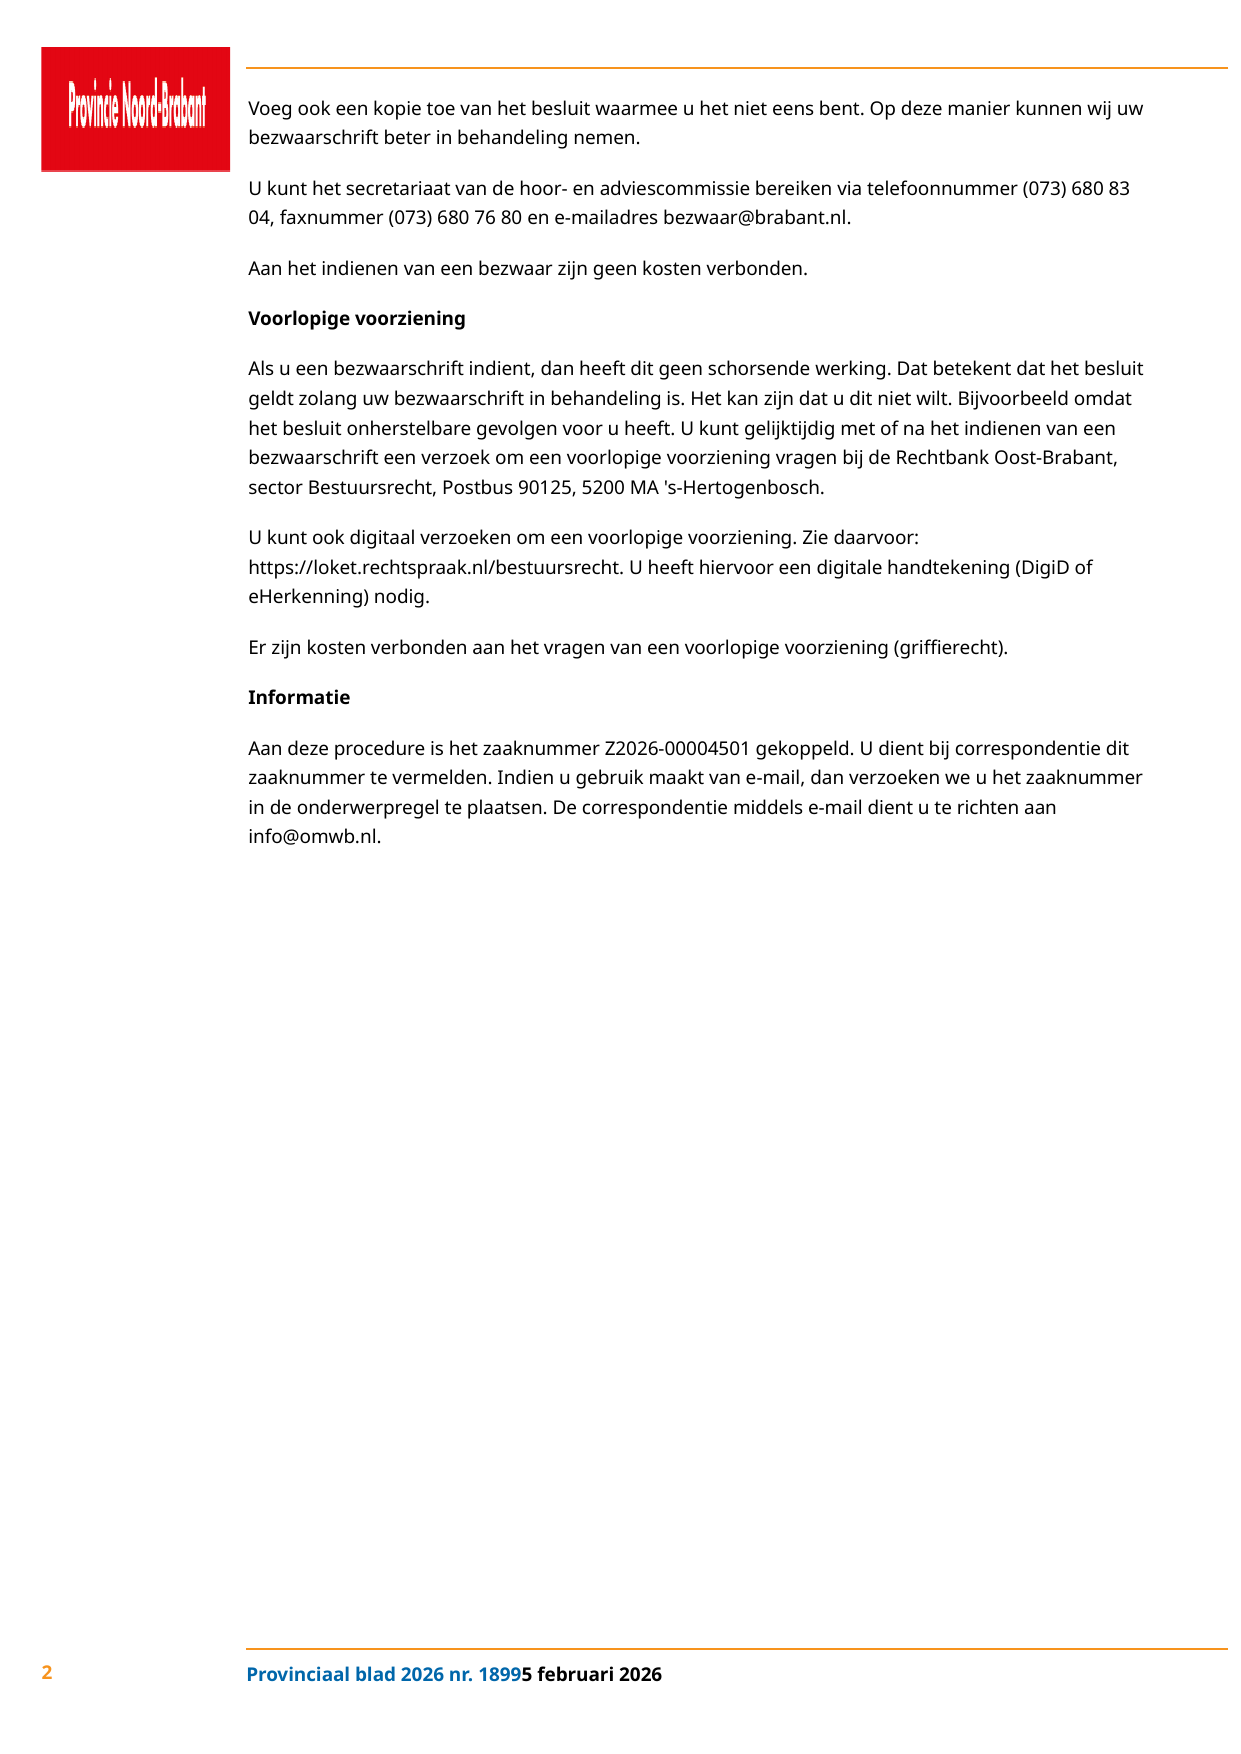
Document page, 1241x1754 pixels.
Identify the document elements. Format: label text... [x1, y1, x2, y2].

text Informatie [248, 684, 1152, 710]
text Voeg ook een kopie toe van het besluit waarmee u het niet eens bent. Op deze manier kunnen wij uw bezwaarschrift beter in behandeling nemen. [248, 95, 1152, 150]
text Aan deze procedure is het zaaknummer Z2026-00004501 gekoppeld. U dient bij correspondentie dit zaaknummer te vermelden. Indien u gebruik maakt van e-mail, dan verzoeken we u het zaaknummer in de onderwerpregel te plaatsen. De correspondentie middels e-mail dient u te richten aan info@omwb.nl. [248, 735, 1152, 849]
text U kunt het secretariaat van de hoor- en adviescommissie bereiken via telefoonnummer (073) 680 83 04, faxnummer (073) 680 76 80 en e-mailadres bezwaar@brabant.nl. [248, 175, 1152, 230]
text Voorlopige voorziening [248, 305, 1152, 331]
text U kunt ook digitaal verzoeken om een voorlopige voorziening. Zie daarvoor: https://loket.rechtspraak.nl/bestuursrecht. U heeft hiervoor een digitale handtekening (DigiD of eHerkenning) nodig. [248, 524, 1152, 609]
picture [41, 47, 231, 172]
text Aan het indienen van een bezwaar zijn geen kosten verbonden. [248, 255, 1152, 281]
text Er zijn kosten verbonden aan het vragen van een voorlopige voorziening (griffierecht). [248, 634, 1152, 660]
text Als u een bezwaarschrift indient, dan heeft dit geen schorsende werking. Dat betekent dat het besluit geldt zolang uw bezwaarschrift in behandeling is. Het kan zijn dat u dit niet wilt. Bijvoorbeeld omdat het besluit onherstelbare gevolgen voor u heeft. U kunt gelijktijdig met of na het indienen van een bezwaarschrift een verzoek om een voorlopige voorziening vragen bij de Rechtbank Oost-Brabant, sector Bestuursrecht, Postbus 90125, 5200 MA 's‑Hertogenbosch. [248, 356, 1152, 500]
